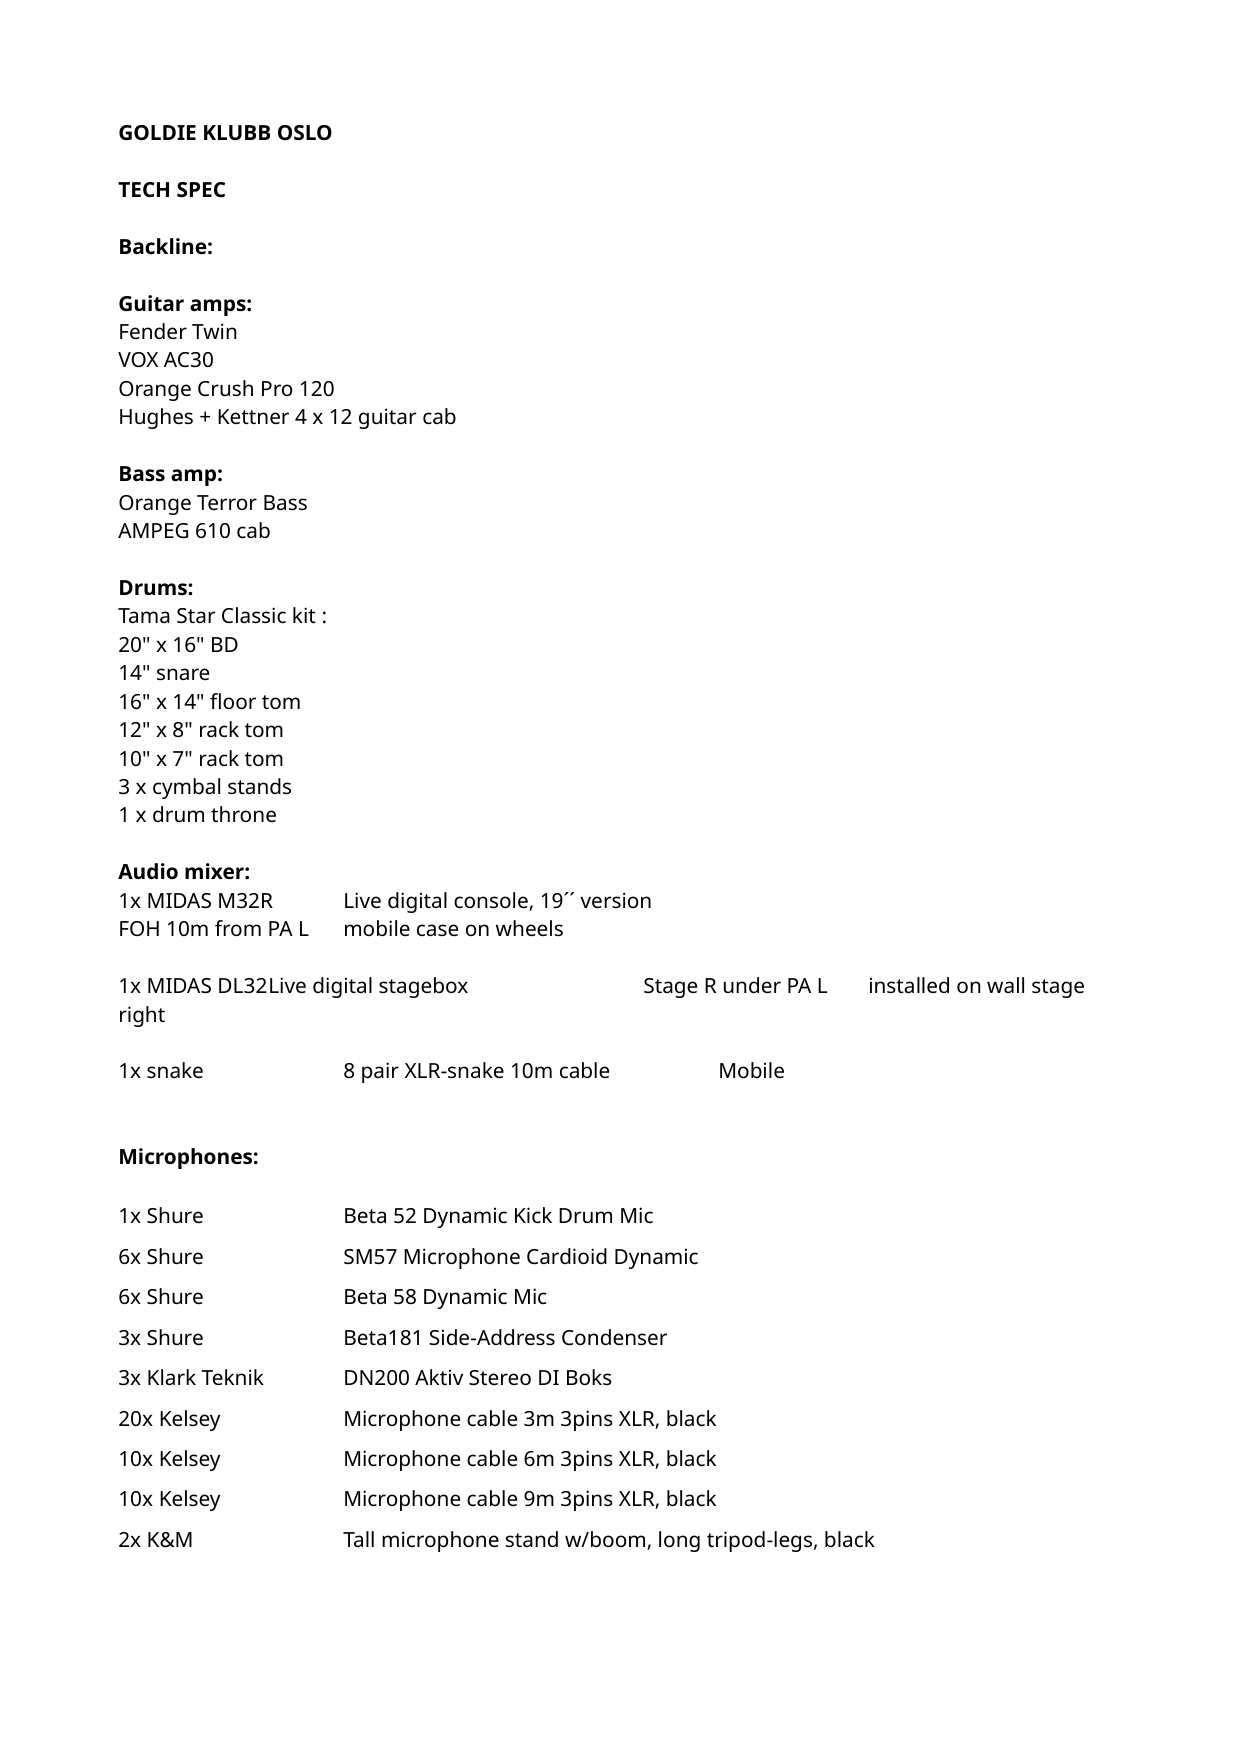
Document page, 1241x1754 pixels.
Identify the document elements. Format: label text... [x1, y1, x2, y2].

text Orange Terror Bass [118, 488, 1122, 516]
text 10x Kelsey Microphone cable 6m 3pins XLR, black [118, 1444, 1122, 1473]
text Tama Star Classic kit : [118, 602, 1122, 630]
text Orange Crush Pro 120 [118, 374, 1122, 402]
text Fender Twin [118, 317, 1122, 346]
text 10x Kelsey Microphone cable 9m 3pins XLR, black [118, 1484, 1122, 1513]
text VOX AC30 [118, 346, 1122, 374]
text 10" x 7" rack tom [118, 744, 1122, 772]
text 14" snare [118, 658, 1122, 687]
text 12" x 8" rack tom [118, 715, 1122, 744]
text 3x Shure Beta181 Side-Address Condenser [118, 1323, 1122, 1351]
text Backline: [118, 232, 1122, 260]
text 20" x 16" BD [118, 630, 1122, 658]
text AMPEG 610 cab [118, 516, 1122, 545]
text TECH SPEC [118, 175, 1122, 203]
text 3 x cymbal stands [118, 772, 1122, 801]
text 1x MIDAS DL32 Live digital stagebox Stage R under PA L installed on wall stage right [118, 971, 1122, 1028]
text 20x Kelsey Microphone cable 3m 3pins XLR, black [118, 1404, 1122, 1432]
text 1x snake 8 pair XLR-snake 10m cable Mobile [118, 1057, 1122, 1085]
text FOH 10m from PA L mobile case on wheels [118, 914, 1122, 943]
text Bass amp: [118, 459, 1122, 488]
text 3x Klark Teknik DN200 Aktiv Stereo DI Boks [118, 1363, 1122, 1392]
text 6x Shure Beta 58 Dynamic Mic [118, 1282, 1122, 1311]
text 1x Shure Beta 52 Dynamic Kick Drum Mic [118, 1202, 1122, 1230]
text GOLDIE KLUBB OSLO [118, 118, 1122, 147]
text Microphones: [118, 1142, 1122, 1170]
text 1 x drum throne [118, 801, 1122, 829]
text Audio mixer: [118, 857, 1122, 886]
text 16" x 14" floor tom [118, 687, 1122, 715]
text Hughes + Kettner 4 x 12 guitar cab [118, 402, 1122, 431]
text 6x Shure SM57 Microphone Cardioid Dynamic [118, 1242, 1122, 1271]
text Drums: [118, 573, 1122, 602]
text 1x MIDAS M32R Live digital console, 19´´ version [118, 886, 1122, 914]
text Guitar amps: [118, 289, 1122, 317]
text 2x K&M Tall microphone stand w/boom, long tripod-legs, black [118, 1525, 1122, 1553]
